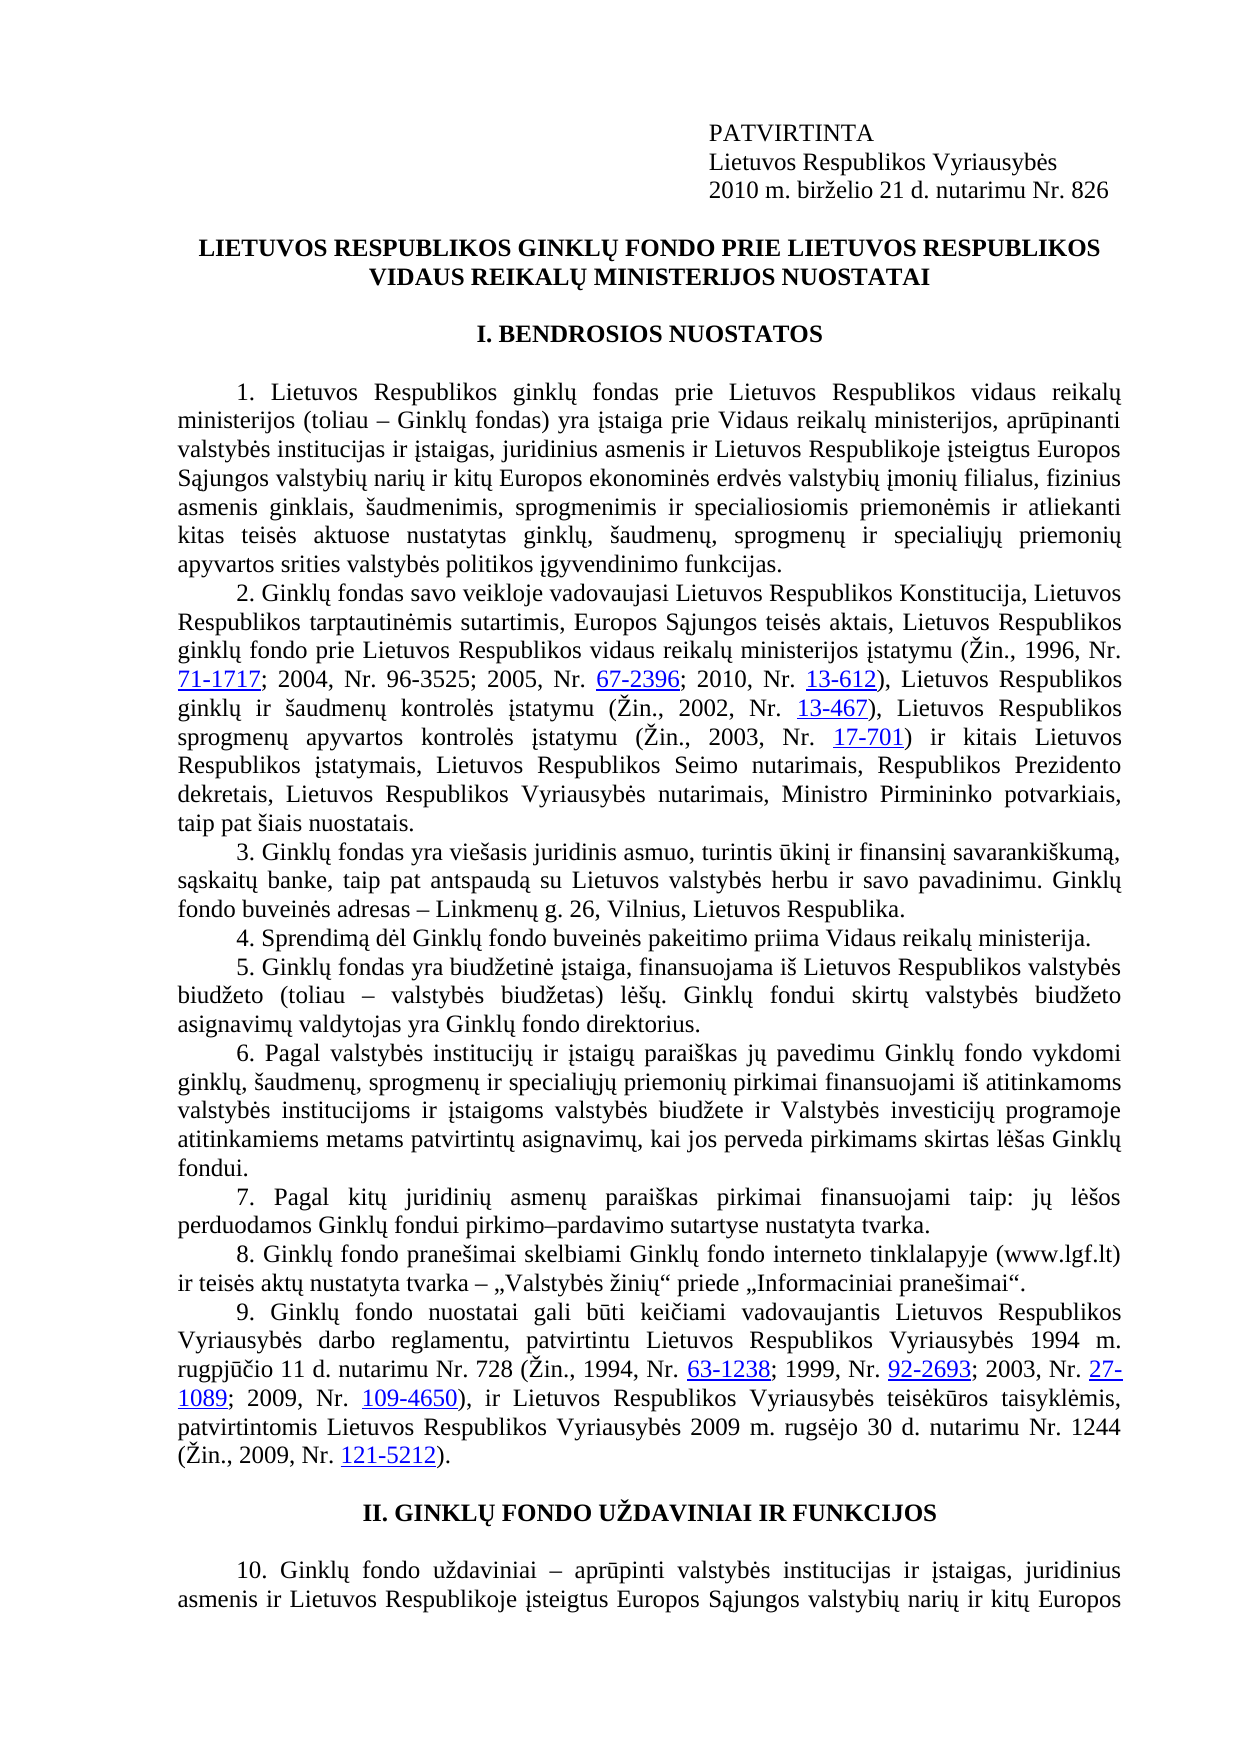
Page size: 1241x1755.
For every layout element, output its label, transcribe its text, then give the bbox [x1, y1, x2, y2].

text 8. Ginklų fondo pranešimai skelbiami Ginklų fondo interneto tinklalapyje (www.lgf.lt) ir teisės aktų nustatyta tvarka – „Valstybės žinių“ priede „Informaciniai pranešimai“. [177, 1239, 1122, 1297]
text Patvirtinta [709, 118, 1122, 147]
text 6. Pagal valstybės institucijų ir įstaigų paraiškas jų pavedimu Ginklų fondo vykdomi ginklų, šaudmenų, sprogmenų ir specialiųjų priemonių pirkimai finansuojami iš atitinkamoms valstybės institucijoms ir įstaigoms valstybės biudžete ir Valstybės investicijų programoje atitinkamiems metams patvirtintų asignavimų, kai jos perveda pirkimams skirtas lėšas Ginklų fondui. [177, 1038, 1122, 1182]
text Lietuvos Respublikos ginklų fondo PRIE LIETUVOS RESPUBLIKOS VIDAUS REIKALŲ MINISTERIJOS nuostatai [177, 233, 1122, 291]
text 3. Ginklų fondas yra viešasis juridinis asmuo, turintis ūkinį ir finansinį savarankiškumą, sąskaitų banke, taip pat antspaudą su Lietuvos valstybės herbu ir savo pavadinimu. Ginklų fondo buveinės adresas – Linkmenų g. 26, Vilnius, Lietuvos Respublika. [177, 837, 1122, 923]
text 2. Ginklų fondas savo veikloje vadovaujasi Lietuvos Respublikos Konstitucija, Lietuvos Respublikos tarptautinėmis sutartimis, Europos Sąjungos teisės aktais, Lietuvos Respublikos ginklų fondo prie Lietuvos Respublikos vidaus reikalų ministerijos įstatymu (Žin., 1996, Nr. 71-1717; 2004, Nr. 96-3525; 2005, Nr. 67-2396; 2010, Nr. 13-612), Lietuvos Respublikos ginklų ir šaudmenų kontrolės įstatymu (Žin., 2002, Nr. 13-467), Lietuvos Respublikos sprogmenų apyvartos kontrolės įstatymu (Žin., 2003, Nr. 17-701) ir kitais Lietuvos Respublikos įstatymais, Lietuvos Respublikos Seimo nutarimais, Respublikos Prezidento dekretais, Lietuvos Respublikos Vyriausybės nutarimais, Ministro Pirmininko potvarkiais, taip pat šiais nuostatais. [177, 578, 1122, 837]
text 9. Ginklų fondo nuostatai gali būti keičiami vadovaujantis Lietuvos Respublikos Vyriausybės darbo reglamentu, patvirtintu Lietuvos Respublikos Vyriausybės 1994 m. rugpjūčio 11 d. nutarimu Nr. 728 (Žin., 1994, Nr. 63-1238; 1999, Nr. 92-2693; 2003, Nr. 27-1089; 2009, Nr. 109-4650), ir Lietuvos Respublikos Vyriausybės teisėkūros taisyklėmis, patvirtintomis Lietuvos Respublikos Vyriausybės 2009 m. rugsėjo 30 d. nutarimu Nr. 1244 (Žin., 2009, Nr. 121-5212). [177, 1297, 1122, 1469]
text Lietuvos Respublikos Vyriausybės [177, 147, 1122, 176]
text 1. Lietuvos Respublikos ginklų fondas prie Lietuvos Respublikos vidaus reikalų ministerijos (toliau – Ginklų fondas) yra įstaiga prie Vidaus reikalų ministerijos, aprūpinanti valstybės institucijas ir įstaigas, juridinius asmenis ir Lietuvos Respublikoje įsteigtus Europos Sąjungos valstybių narių ir kitų Europos ekonominės erdvės valstybių įmonių filialus, fizinius asmenis ginklais, šaudmenimis, sprogmenimis ir specialiosiomis priemonėmis ir atliekanti kitas teisės aktuose nustatytas ginklų, šaudmenų, sprogmenų ir specialiųjų priemonių apyvartos srities valstybės politikos įgyvendinimo funkcijas. [177, 377, 1122, 578]
text 4. Sprendimą dėl Ginklų fondo buveinės pakeitimo priima Vidaus reikalų ministerija. [177, 923, 1122, 952]
text 2010 m. birželio 21 d. nutarimu Nr. 826 [177, 176, 1122, 204]
text I. BENDROSIOS NUOSTATOS [177, 319, 1122, 348]
text 5. Ginklų fondas yra biudžetinė įstaiga, finansuojama iš Lietuvos Respublikos valstybės biudžeto (toliau – valstybės biudžetas) lėšų. Ginklų fondui skirtų valstybės biudžeto asignavimų valdytojas yra Ginklų fondo direktorius. [177, 952, 1122, 1038]
text II. GINKLŲ FONDO UŽDAVINIAI IR FUNKCIJOS [177, 1498, 1122, 1527]
text 7. Pagal kitų juridinių asmenų paraiškas pirkimai finansuojami taip: jų lėšos perduodamos Ginklų fondui pirkimo–pardavimo sutartyse nustatyta tvarka. [177, 1182, 1122, 1239]
text 10. Ginklų fondo uždaviniai – aprūpinti valstybės institucijas ir įstaigas, juridinius asmenis ir Lietuvos Respublikoje įsteigtus Europos Sąjungos valstybių narių ir kitų Europos [177, 1556, 1122, 1613]
